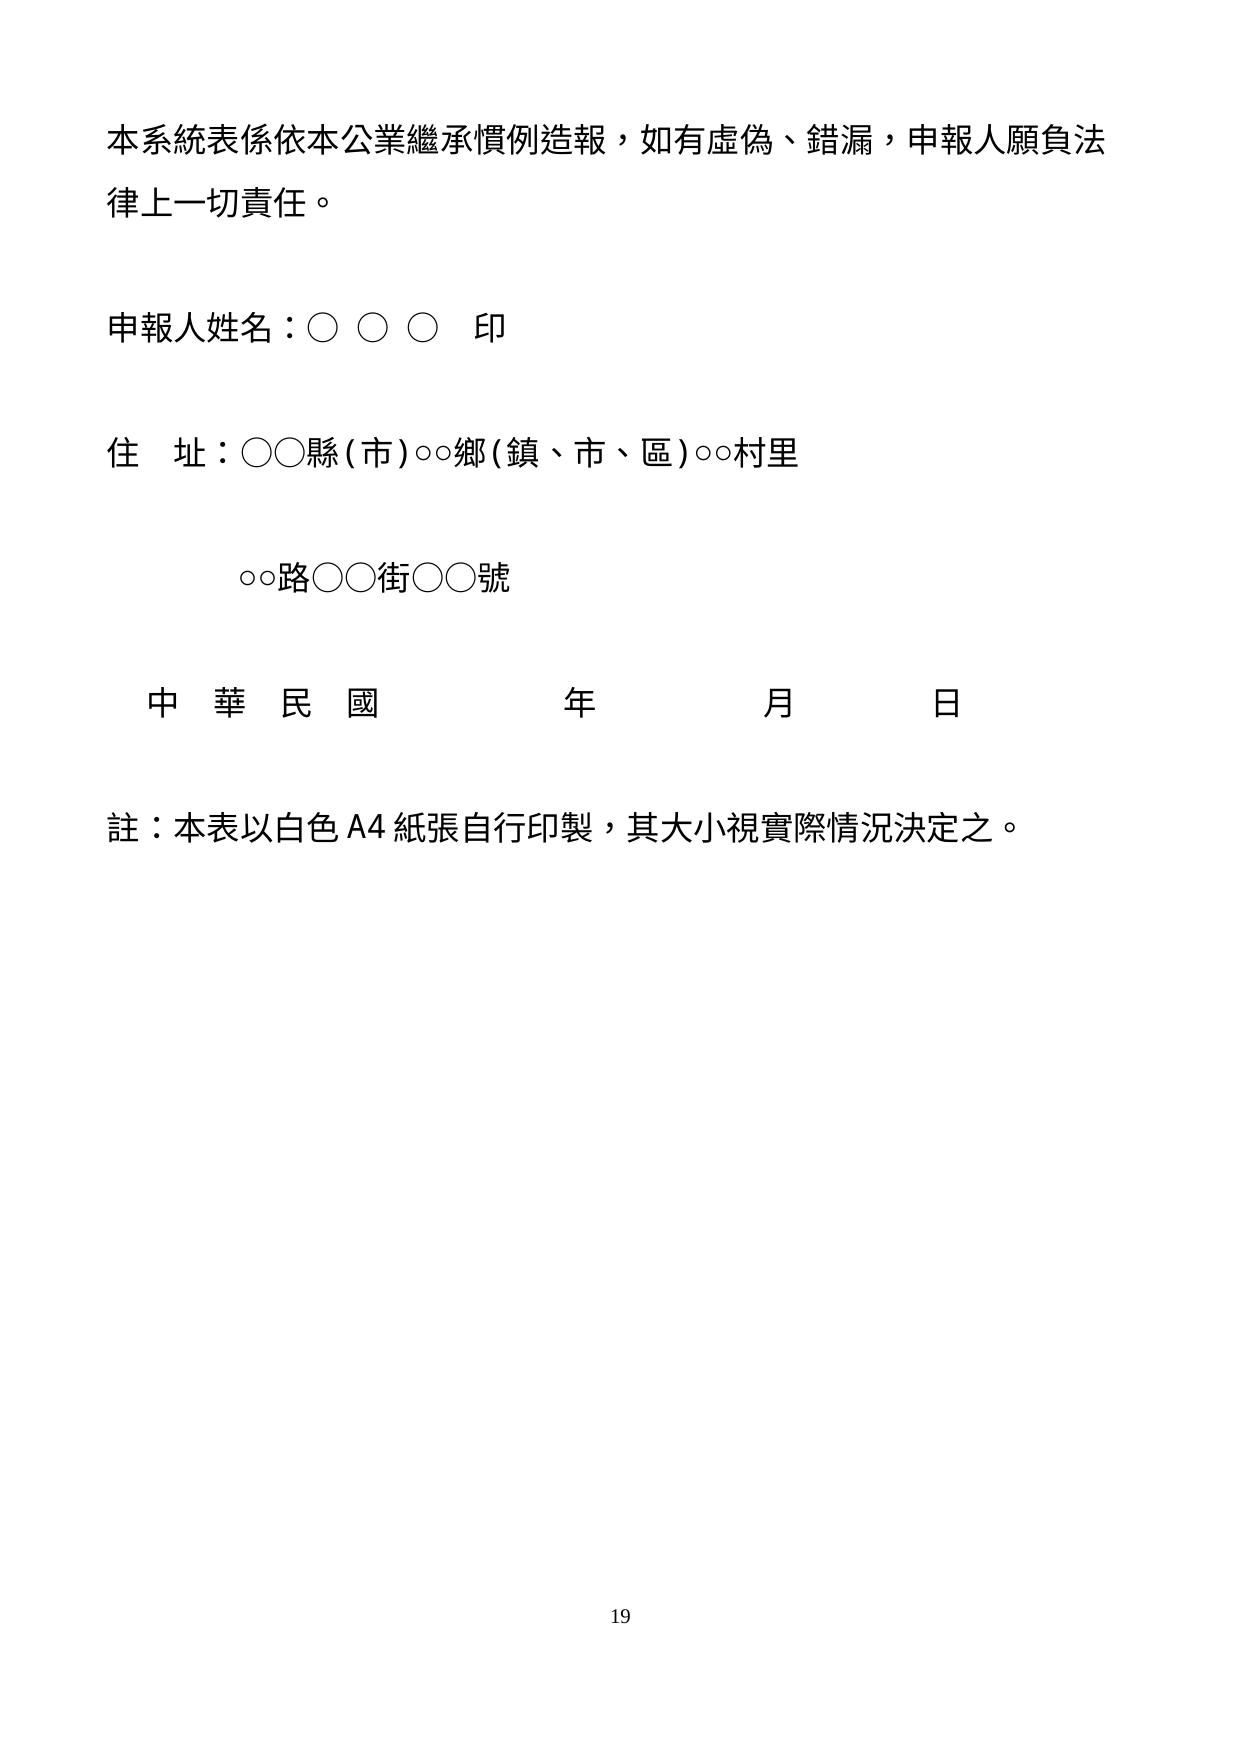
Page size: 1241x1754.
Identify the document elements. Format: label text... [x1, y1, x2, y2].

text ○○路○○街○○號 [237, 534, 1134, 596]
text 住 址：○○縣(市)○○鄉(鎮、市、區)○○村里 [106, 409, 1134, 471]
text 中 華 民 國 年 月 日 [106, 659, 1134, 721]
text 本系統表係依本公業繼承慣例造報，如有虛偽、錯漏，申報人願負法律上一切責任。 [106, 96, 1134, 221]
text 申報人姓名：○ ○ ○ 印 [106, 284, 1134, 346]
text 註：本表以白色A4紙張自行印製，其大小視實際情況決定之。 [106, 784, 1134, 846]
